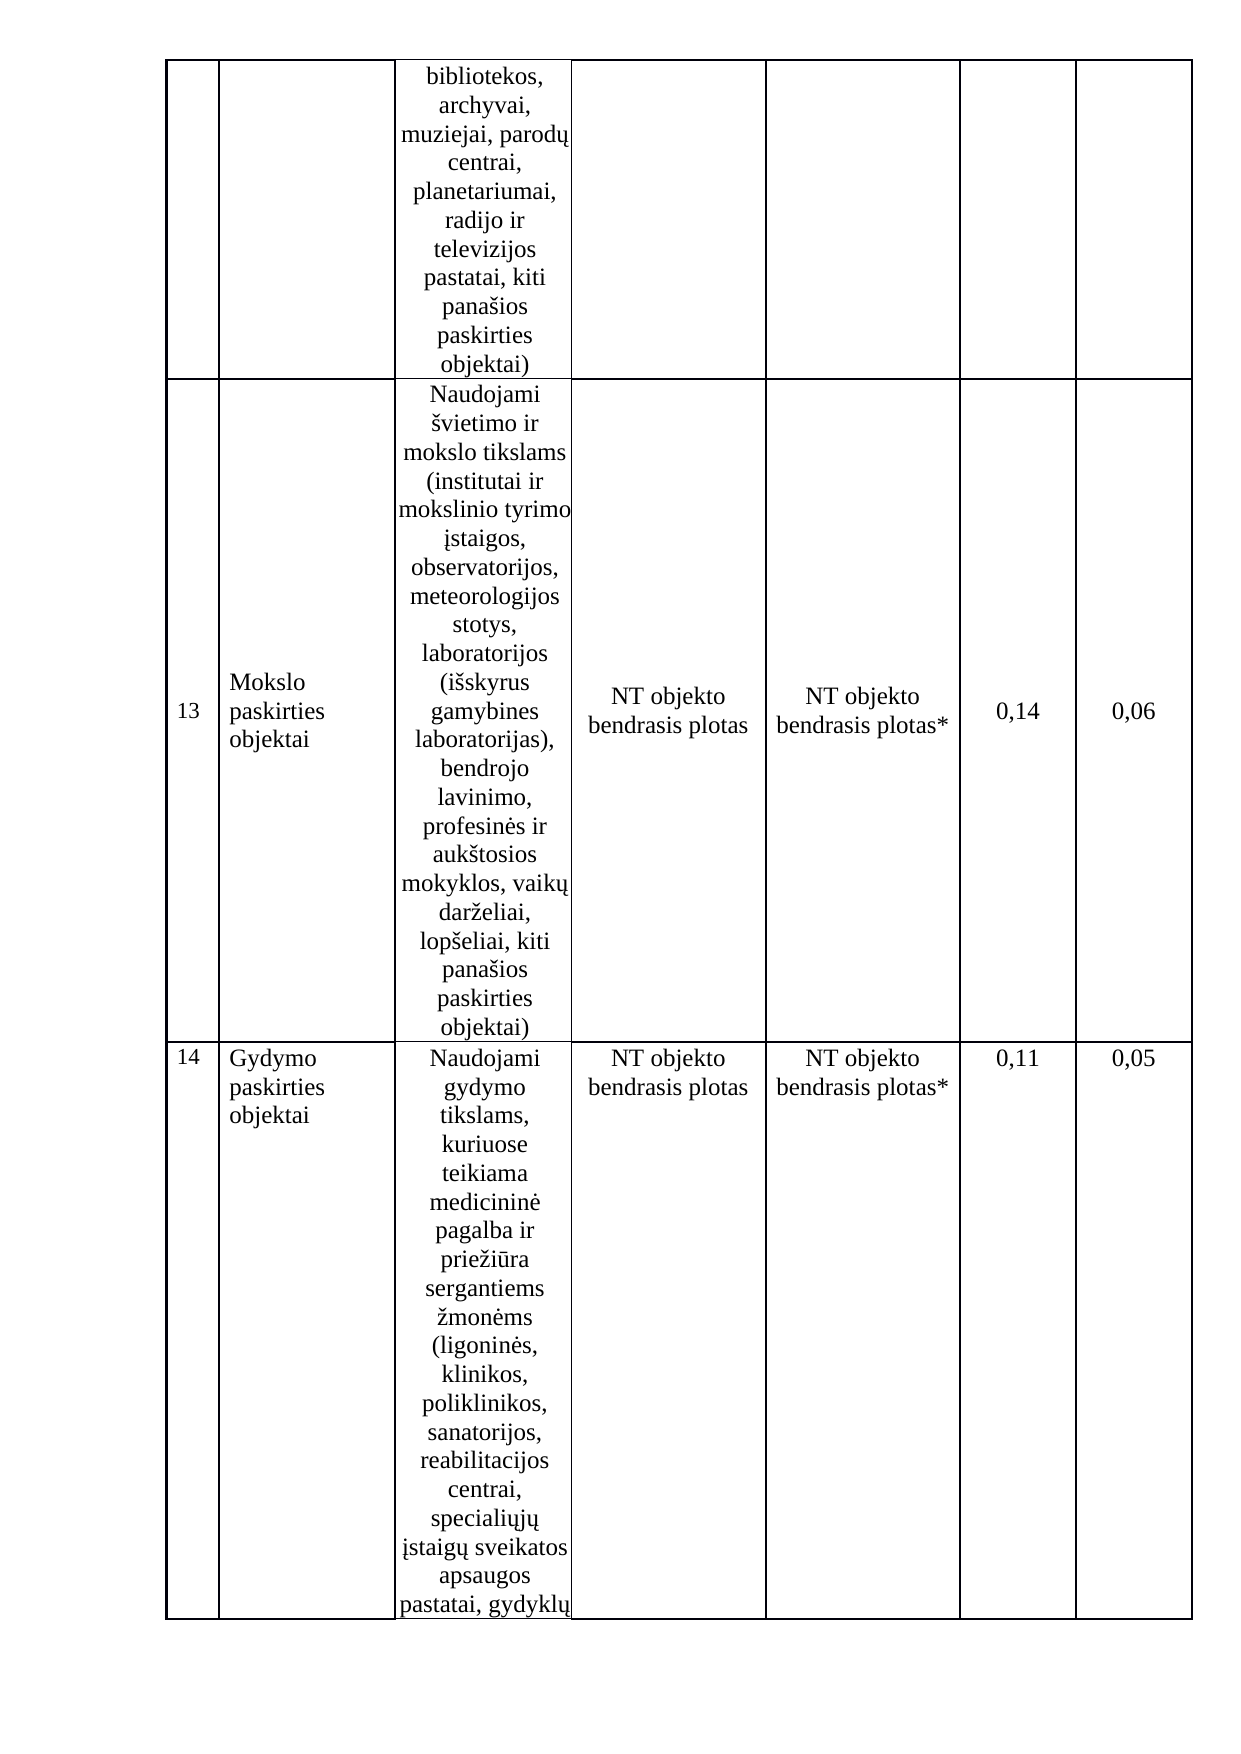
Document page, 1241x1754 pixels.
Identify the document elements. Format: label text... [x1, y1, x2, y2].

table_cell [572, 61, 765, 377]
table_cell [168, 61, 218, 377]
table_cell 13 [168, 380, 218, 1041]
table_cell NT objekto bendrasis plotas* [767, 380, 959, 1041]
table_cell Gydymo paskirties objektai [220, 1043, 394, 1618]
table_cell Naudojami švietimo ir mokslo tikslams (institutai ir mokslinio tyrimo įstaigos, observatorijos, meteorologijos stotys, laboratorijos (išskyrus gamybines laboratorijas), bendrojo lavinimo, profesinės ir aukštosios mokyklos, vaikų darželiai, lopšeliai, kiti panašios paskirties objektai) [396, 379, 571, 1041]
table_cell NT objekto bendrasis plotas [572, 380, 765, 1041]
table_cell 0,11 [961, 1043, 1075, 1618]
table_cell NT objekto bendrasis plotas [572, 1043, 765, 1618]
table_cell bibliotekos, archyvai, muziejai, parodų centrai, planetariumai, radijo ir televizijos pastatai, kiti panašios paskirties objektai) [396, 60, 571, 377]
table_cell 0,06 [1077, 380, 1191, 1041]
table_cell 0,14 [961, 380, 1075, 1041]
table_cell [961, 61, 1075, 377]
table_cell Naudojami gydymo tikslams, kuriuose teikiama medicininė pagalba ir priežiūra sergantiems žmonėms (ligoninės, klinikos, poliklinikos, sanatorijos, reabilitacijos centrai, specialiųjų įstaigų sveikatos apsaugos pastatai, gydyklų [396, 1042, 571, 1618]
table_cell [220, 61, 394, 377]
table_cell Mokslo paskirties objektai [220, 380, 394, 1041]
table_cell [767, 61, 959, 377]
table_cell 14 [168, 1043, 218, 1618]
table_cell NT objekto bendrasis plotas* [767, 1043, 959, 1618]
table_cell [1077, 61, 1191, 377]
table_cell 0,05 [1077, 1043, 1191, 1618]
